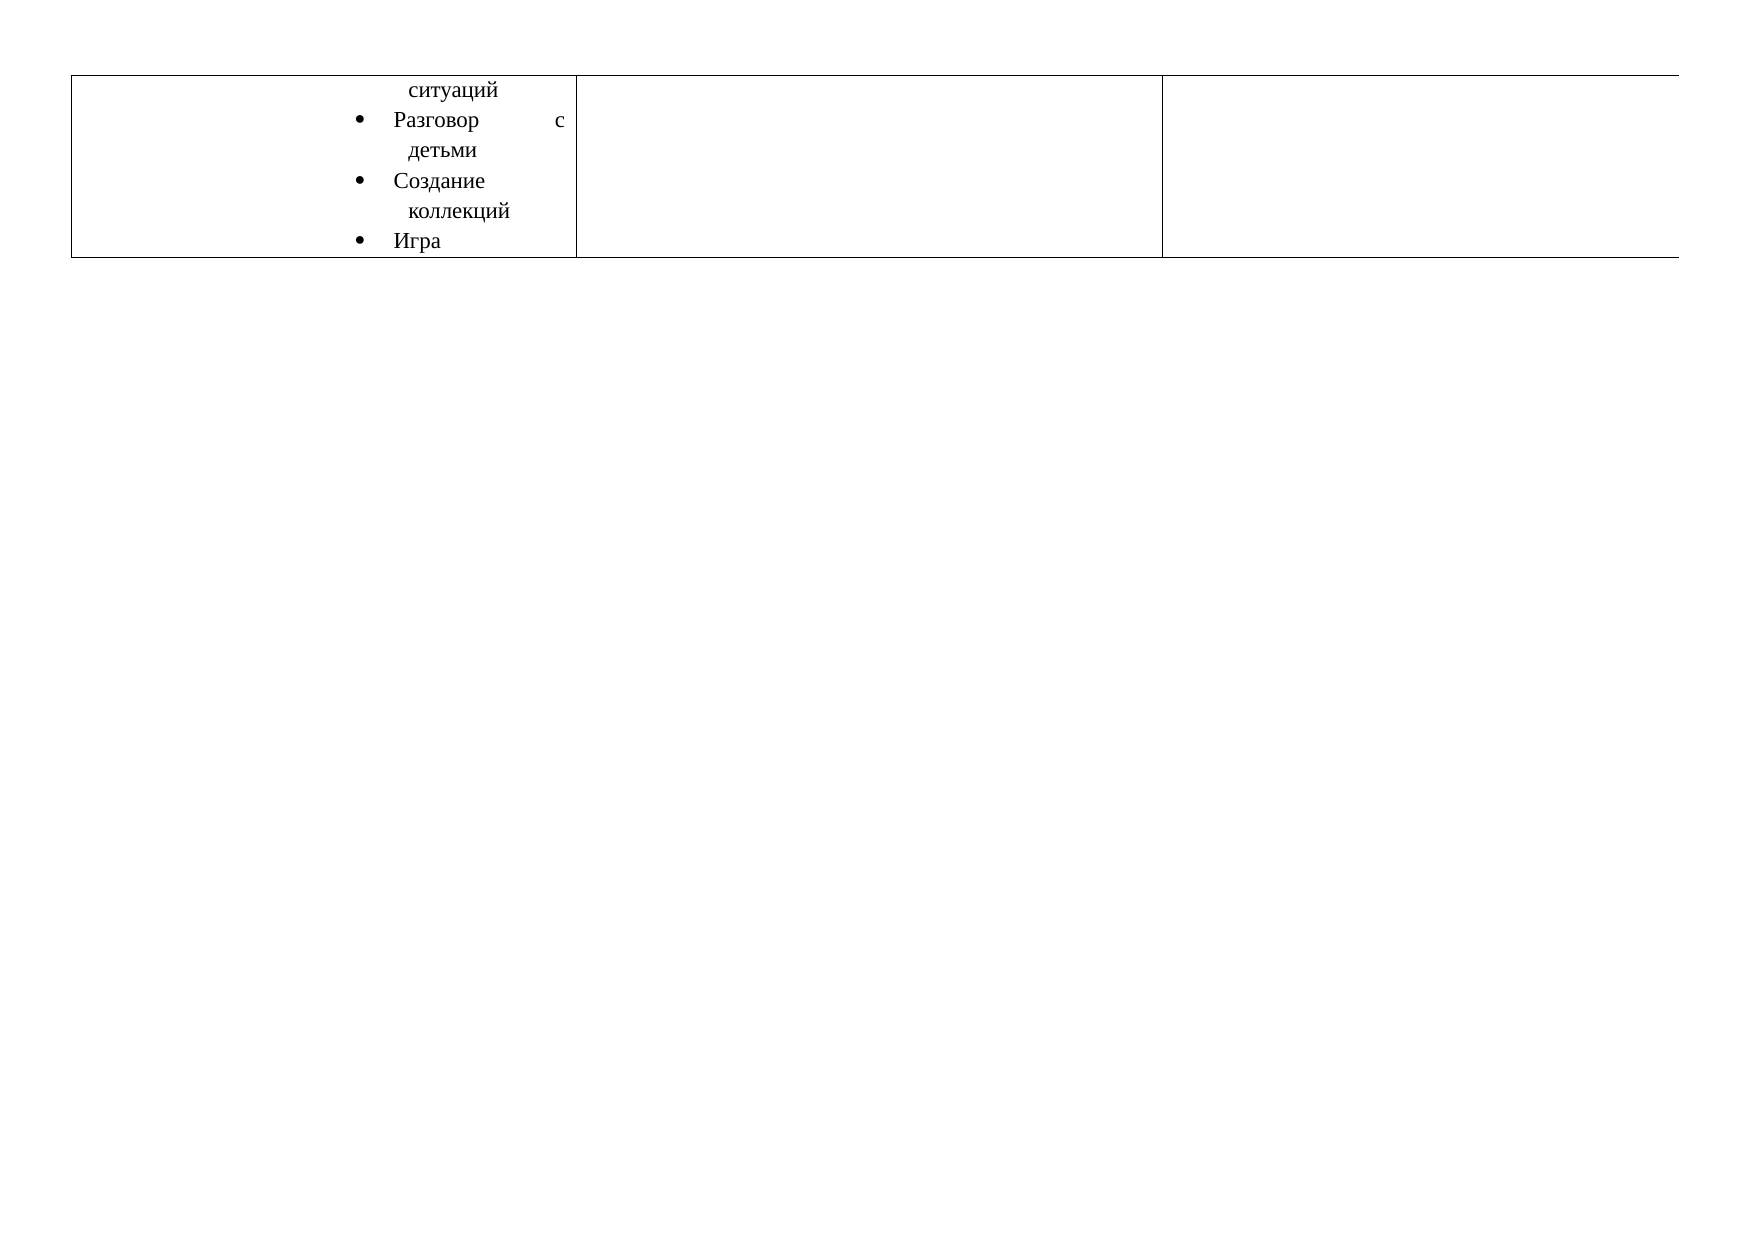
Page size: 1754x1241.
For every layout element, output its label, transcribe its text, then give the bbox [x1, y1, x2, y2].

table_cell [577, 76, 1162, 257]
table_cell Беседа после чтения Рассматривание Игровая ситуация Дидактическая игра Интегративная деятельность Чтение Беседа о прочитанном Игра-драматизация Показ наст. театра Разучивание стихотворений Театрализованная игра Режиссерская игра Проектная деятельность Интегративная деятельность Решение проблемных ситуаций Разговор с детьми Создание коллекций Игра [72, 76, 576, 257]
table_cell [1163, 76, 1678, 257]
